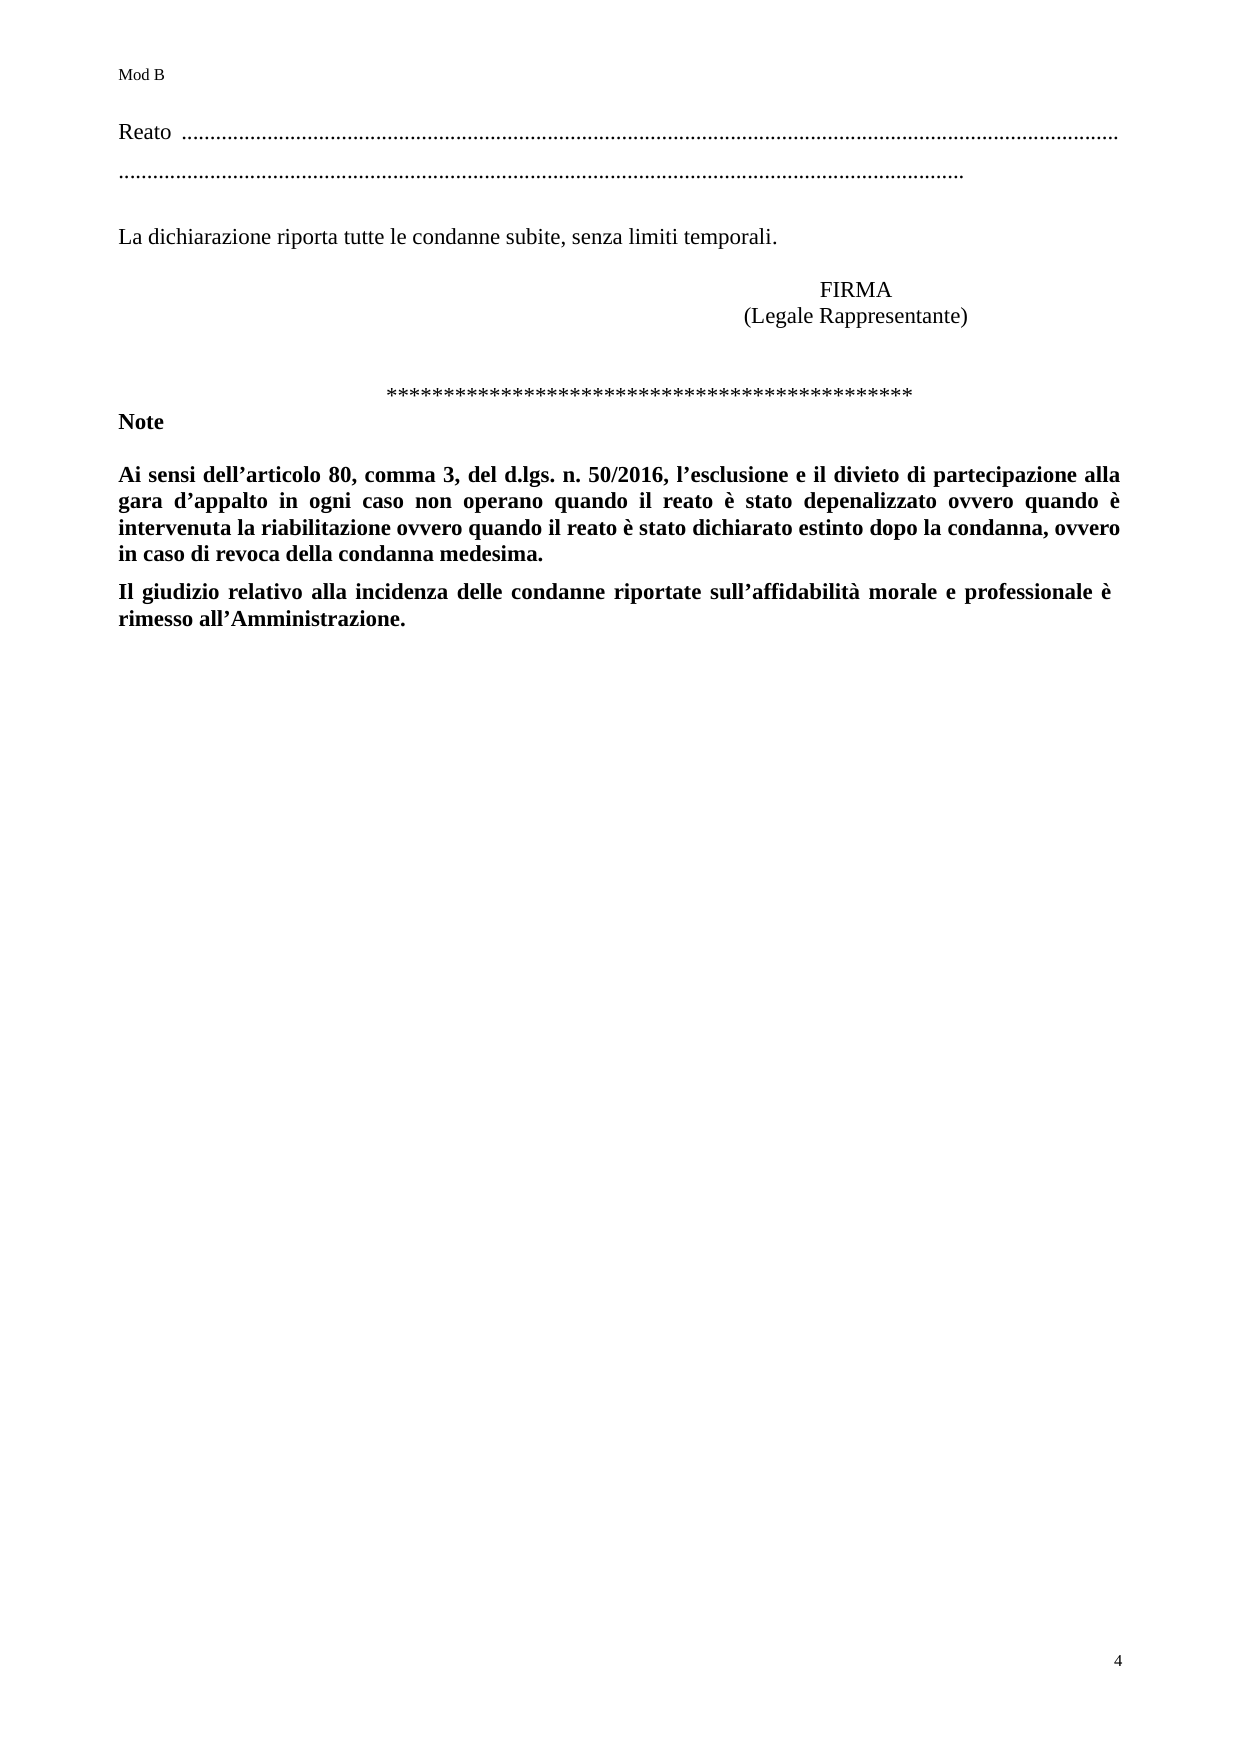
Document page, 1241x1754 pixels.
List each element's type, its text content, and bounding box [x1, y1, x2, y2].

text Reato ........................................................................................................................................................................................................................................................................................................................ [118, 118, 1121, 184]
text Ai sensi dell’articolo 80, comma 3, del d.lgs. n. 50/2016, l’esclusione e il divieto di partecipazione alla gara d’appalto in ogni caso non operano quando il reato è stato depenalizzato ovvero quando è intervenuta la riabilitazione ovvero quando il reato è stato dichiarato estinto dopo la condanna, ovvero in caso di revoca della condanna medesima. [118, 461, 1122, 566]
text Il giudizio relativo alla incidenza delle condanne riportate sull’affidabilità morale e professionale è rimesso all’Amministrazione. [118, 578, 1113, 631]
text (Legale Rappresentante) [589, 302, 1122, 329]
text ********************************************** [44, 382, 1240, 408]
text FIRMA [589, 276, 1122, 302]
text Note [118, 408, 1137, 435]
text La dichiarazione riporta tutte le condanne subite, senza limiti temporali. [118, 223, 1128, 250]
